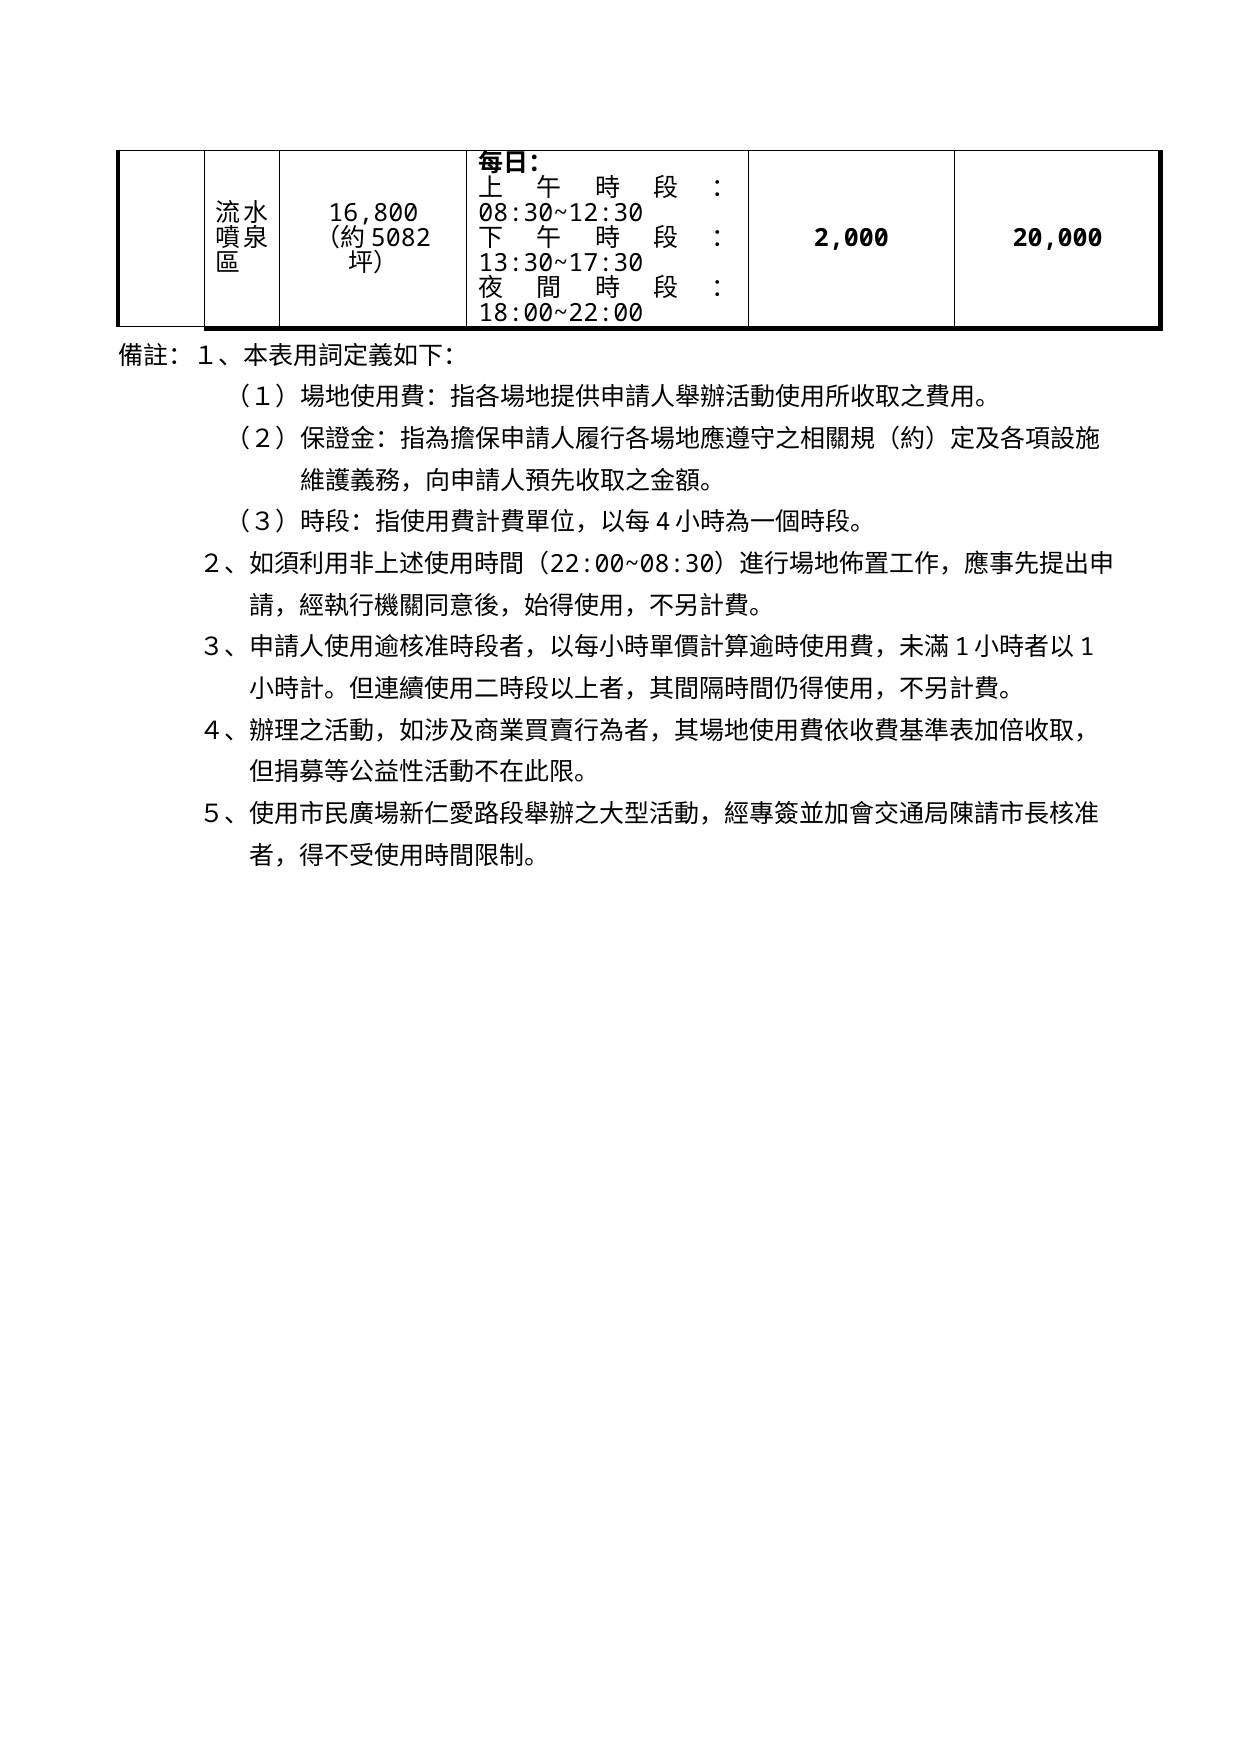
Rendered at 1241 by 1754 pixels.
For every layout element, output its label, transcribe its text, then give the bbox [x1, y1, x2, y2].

text ２、如須利用非上述使用時間（22:00~08:30）進行場地佈置工作，應事先提出申請，經執行機關同意後，始得使用，不另計費。 [199, 539, 1122, 622]
table_cell 每日： 上午時段：08:30~12:30 下午時段：13:30~17:30 夜間時段：18:00~22:00 [467, 151, 748, 326]
text ５、使用市民廣場新仁愛路段舉辦之大型活動，經專簽並加會交通局陳請市長核准者，得不受使用時間限制。 [199, 789, 1122, 872]
table_cell 16,800 （約5082坪） [280, 151, 466, 326]
text ４、辦理之活動，如涉及商業買賣行為者，其場地使用費依收費基準表加倍收取，但捐募等公益性活動不在此限。 [199, 706, 1122, 789]
text （３）時段：指使用費計費單位，以每4小時為一個時段。 [225, 497, 1122, 539]
text （１）場地使用費：指各場地提供申請人舉辦活動使用所收取之費用。 [225, 372, 1122, 414]
table_cell 2,000 [749, 151, 954, 326]
table_cell 20,000 [955, 151, 1158, 326]
text 備註：１、本表用詞定義如下： [118, 331, 1122, 372]
table_cell 流水噴泉 區 [205, 151, 279, 326]
text （２）保證金：指為擔保申請人履行各場地應遵守之相關規（約）定及各項設施維護義務，向申請人預先收取之金額。 [225, 414, 1122, 497]
text ３、申請人使用逾核准時段者，以每小時單價計算逾時使用費，未滿1小時者以1小時計。但連續使用二時段以上者，其間隔時間仍得使用，不另計費。 [199, 622, 1122, 706]
